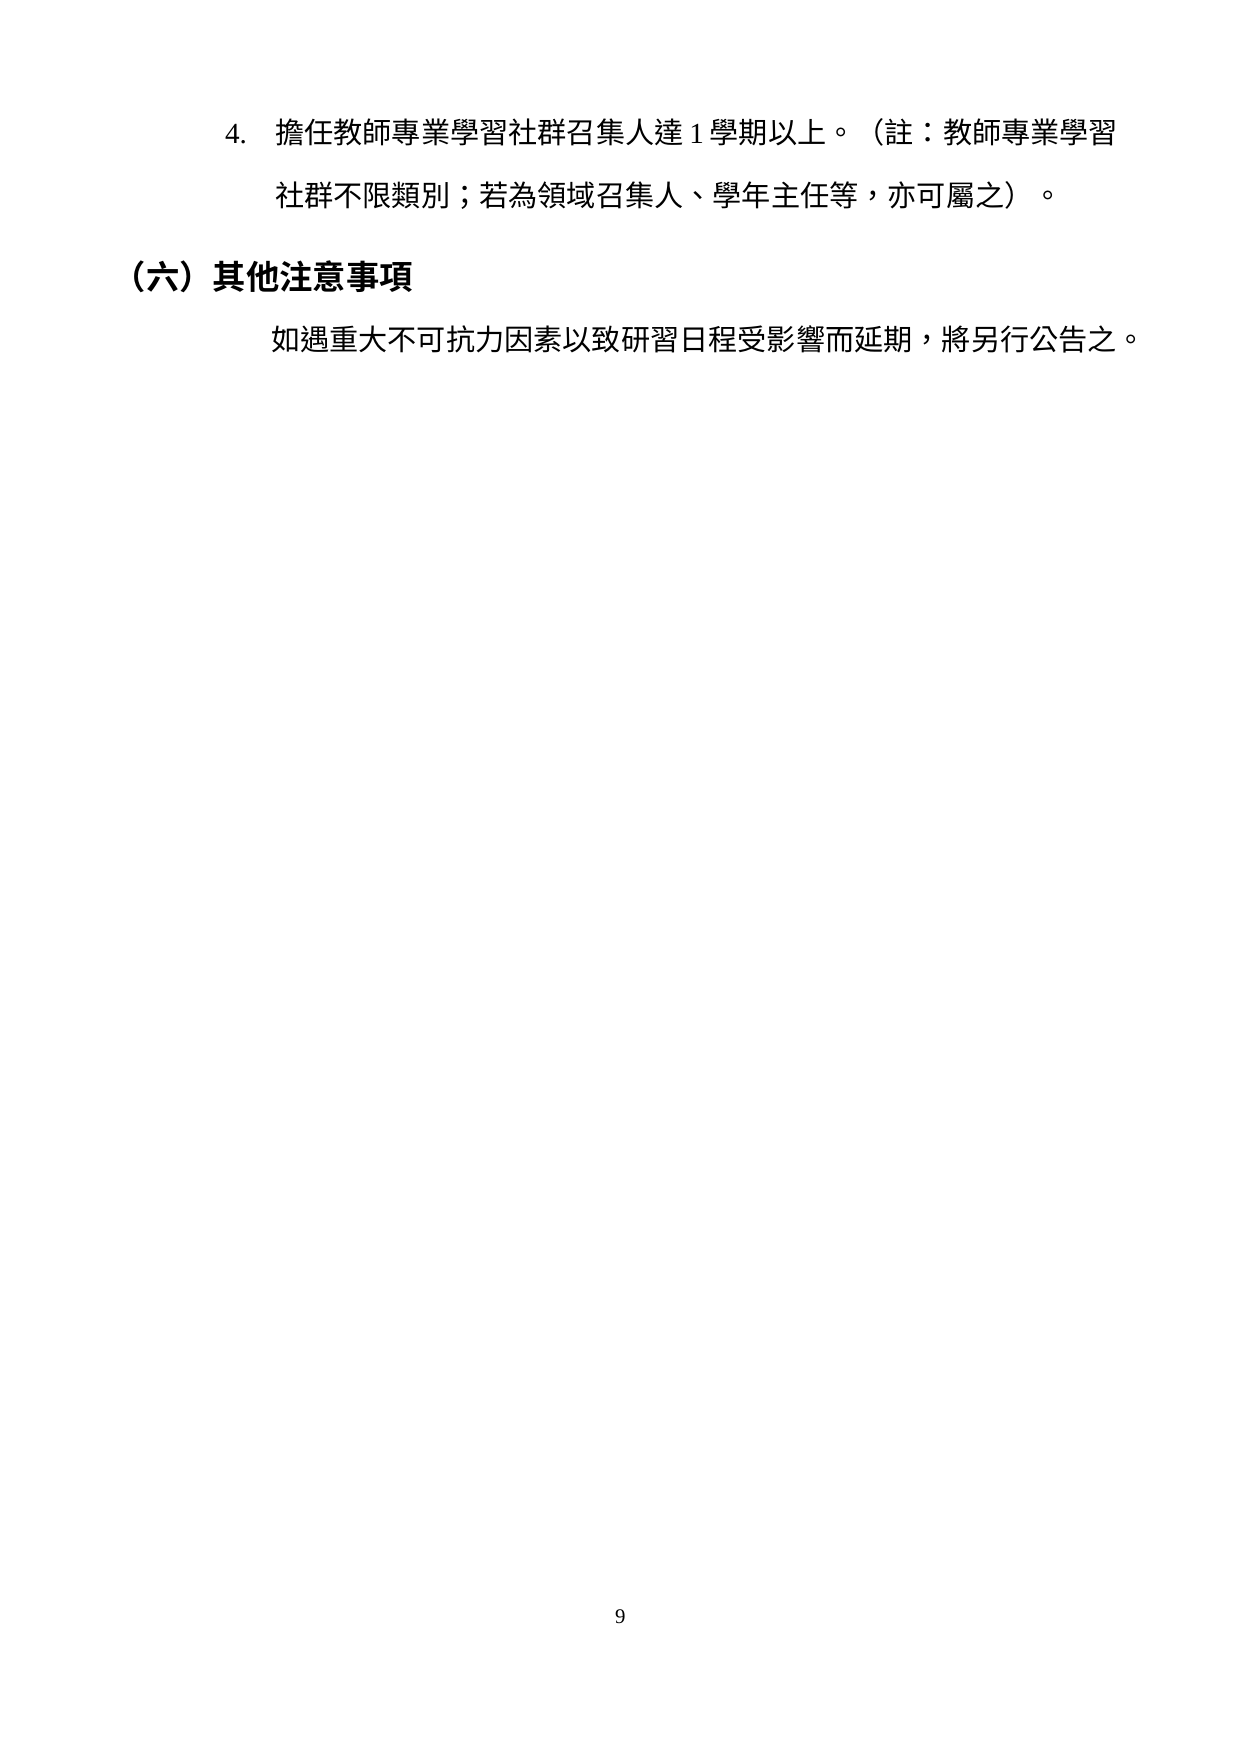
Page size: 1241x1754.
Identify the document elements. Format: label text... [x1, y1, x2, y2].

list 擔任教師專業學習社群召集人達1學期以上。（註：教師專業學習社群不限類別；若為領域召集人、學年主任等，亦可屬之）。 [225, 89, 1128, 214]
text 如遇重大不可抗力因素以致研習日程受影響而延期，將另行公告之。 [212, 296, 1128, 358]
text （六）其他注意事項 [112, 233, 1128, 296]
